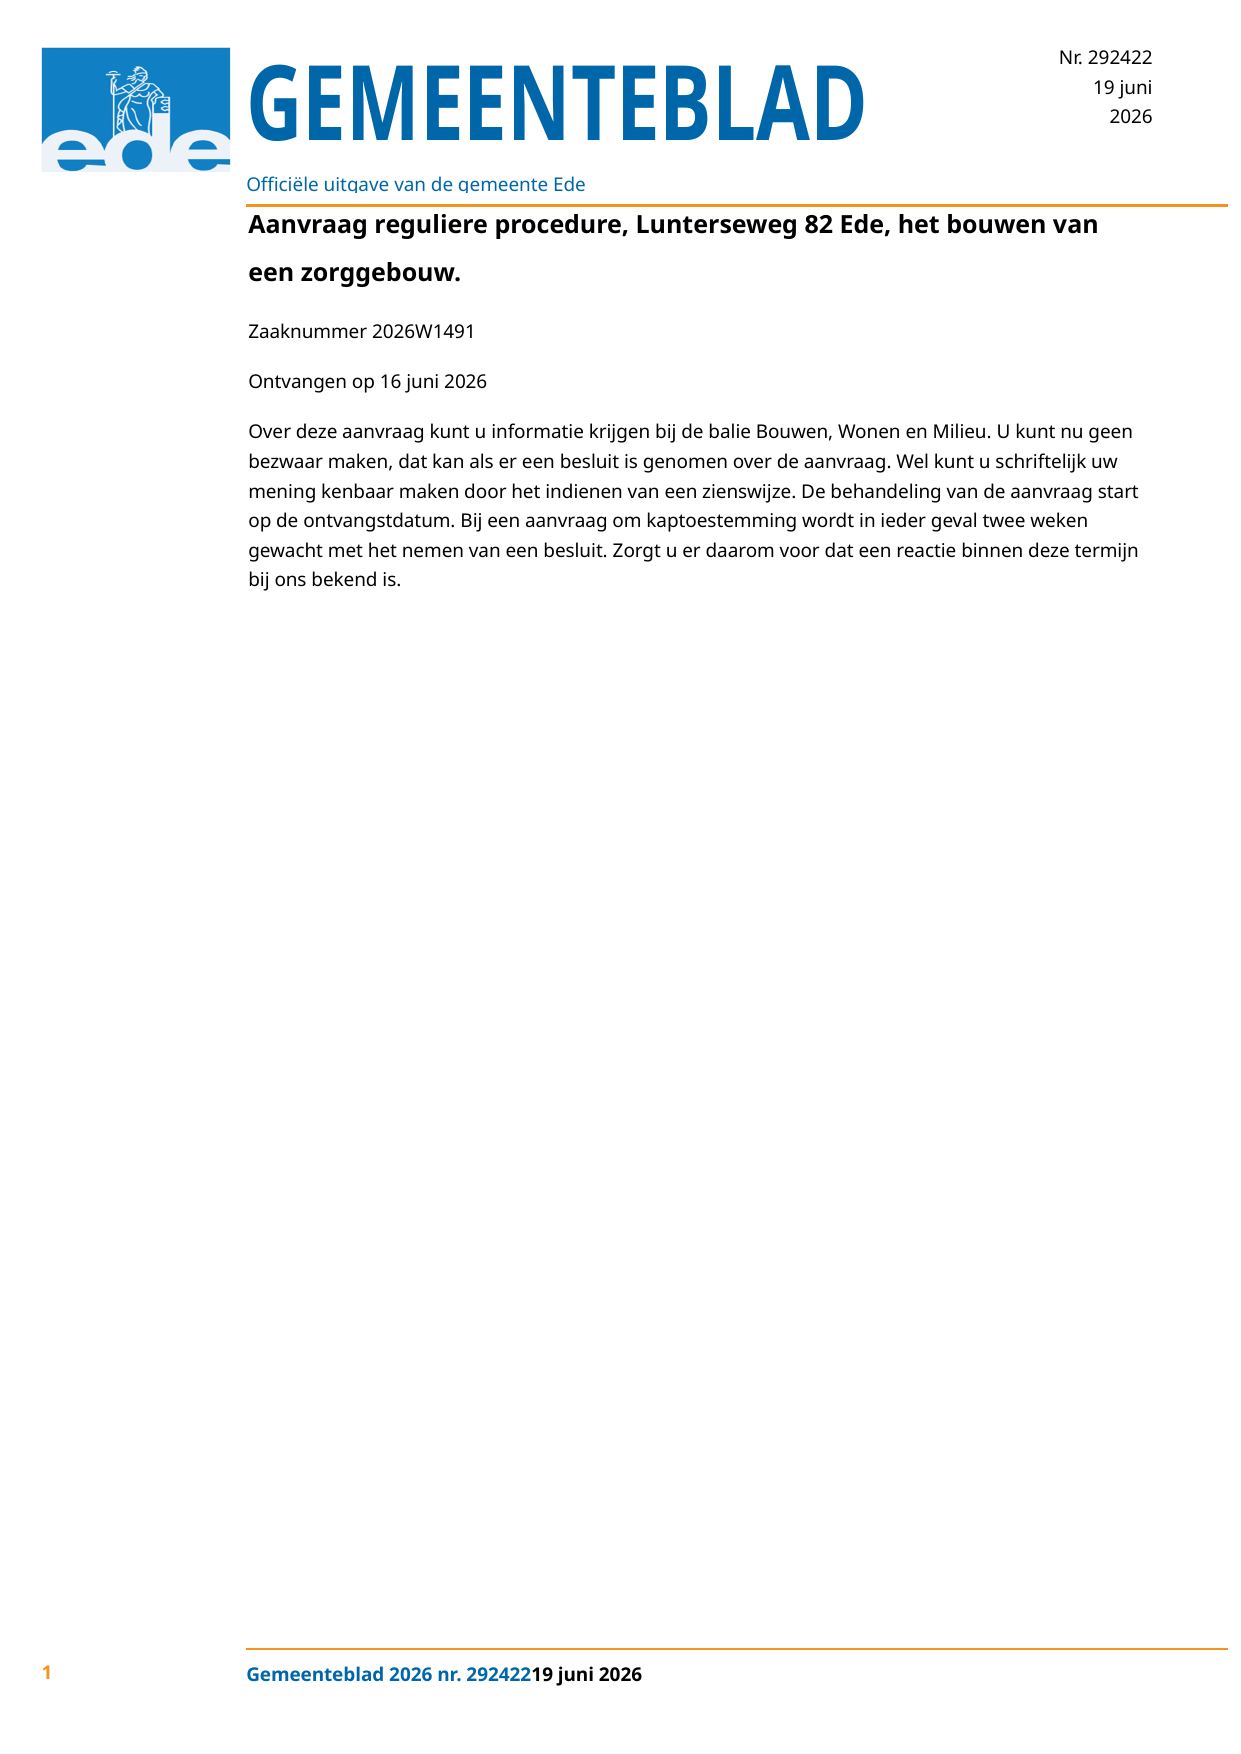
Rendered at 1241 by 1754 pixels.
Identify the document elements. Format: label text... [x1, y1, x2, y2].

text Ontvangen op 16 juni 2026 [248, 368, 1152, 394]
picture [41, 47, 231, 172]
text Zaaknummer 2026W1491 [248, 318, 1152, 344]
text Over deze aanvraag kunt u informatie krijgen bij de balie Bouwen, Wonen en Milieu. U kunt nu geen bezwaar maken, dat kan als er een besluit is genomen over de aanvraag. Wel kunt u schriftelijk uw mening kenbaar maken door het indienen van een zienswijze. De behandeling van de aanvraag start op de ontvangstdatum. Bij een aanvraag om kaptoestemming wordt in ieder geval twee weken gewacht met het nemen van een besluit. Zorgt u er daarom voor dat een reactie binnen deze termijn bij ons bekend is. [248, 419, 1152, 592]
text Aanvraag reguliere procedure, Lunterseweg 82 Ede, het bouwen van een zorggebouw. [248, 207, 1152, 288]
